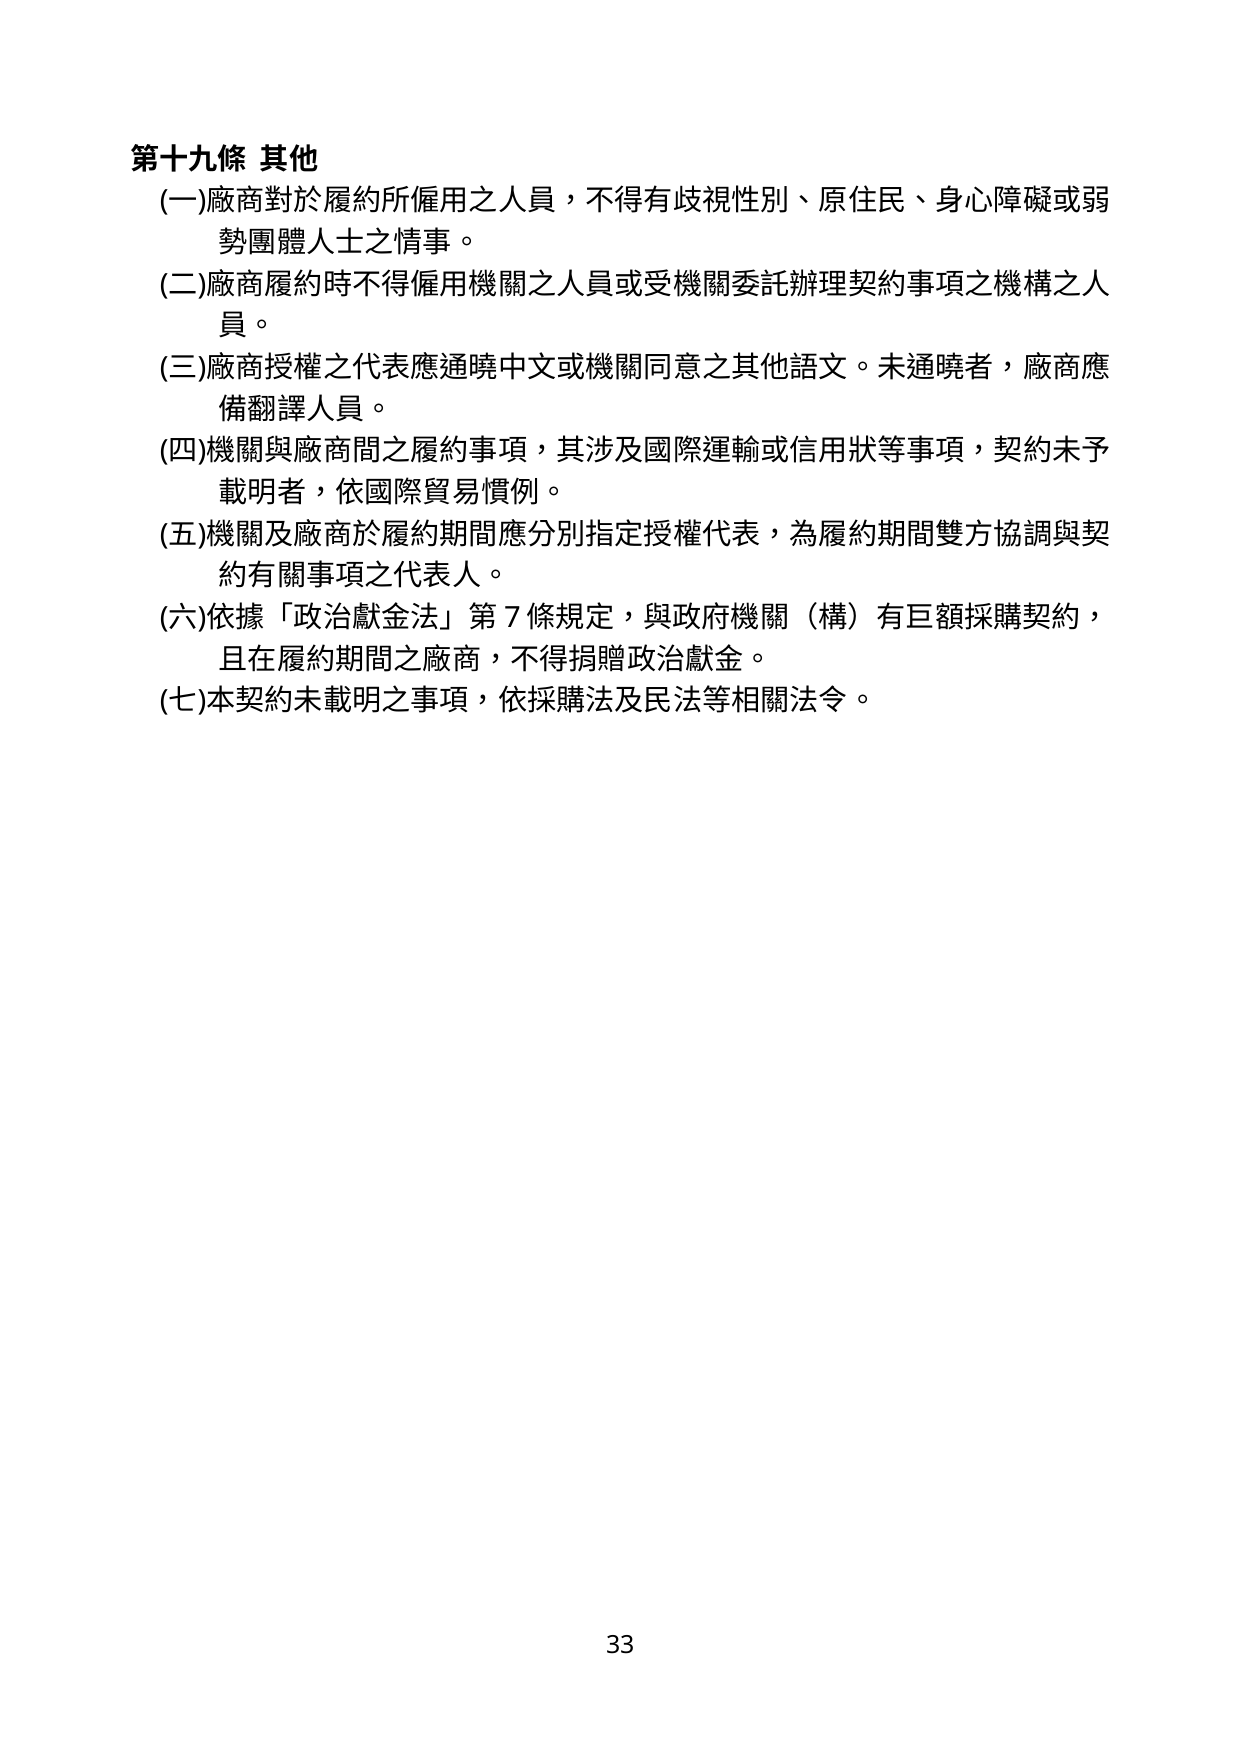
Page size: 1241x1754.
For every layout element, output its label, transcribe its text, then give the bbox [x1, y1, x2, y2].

text (三)廠商授權之代表應通曉中文或機關同意之其他語文。未通曉者，廠商應備翻譯人員。 [159, 344, 1110, 427]
text (五)機關及廠商於履約期間應分別指定授權代表，為履約期間雙方協調與契約有關事項之代表人。 [159, 511, 1110, 594]
text 第十九條 其他 [130, 136, 1110, 177]
text (六)依據「政治獻金法」第7條規定，與政府機關（構）有巨額採購契約，且在履約期間之廠商，不得捐贈政治獻金。 [159, 594, 1110, 677]
text (二)廠商履約時不得僱用機關之人員或受機關委託辦理契約事項之機構之人員。 [159, 261, 1110, 344]
text (一)廠商對於履約所僱用之人員，不得有歧視性別、原住民、身心障礙或弱勢團體人士之情事。 [159, 177, 1110, 261]
text (七)本契約未載明之事項，依採購法及民法等相關法令。 [159, 677, 1110, 719]
text (四)機關與廠商間之履約事項，其涉及國際運輸或信用狀等事項，契約未予載明者，依國際貿易慣例。 [159, 427, 1110, 511]
